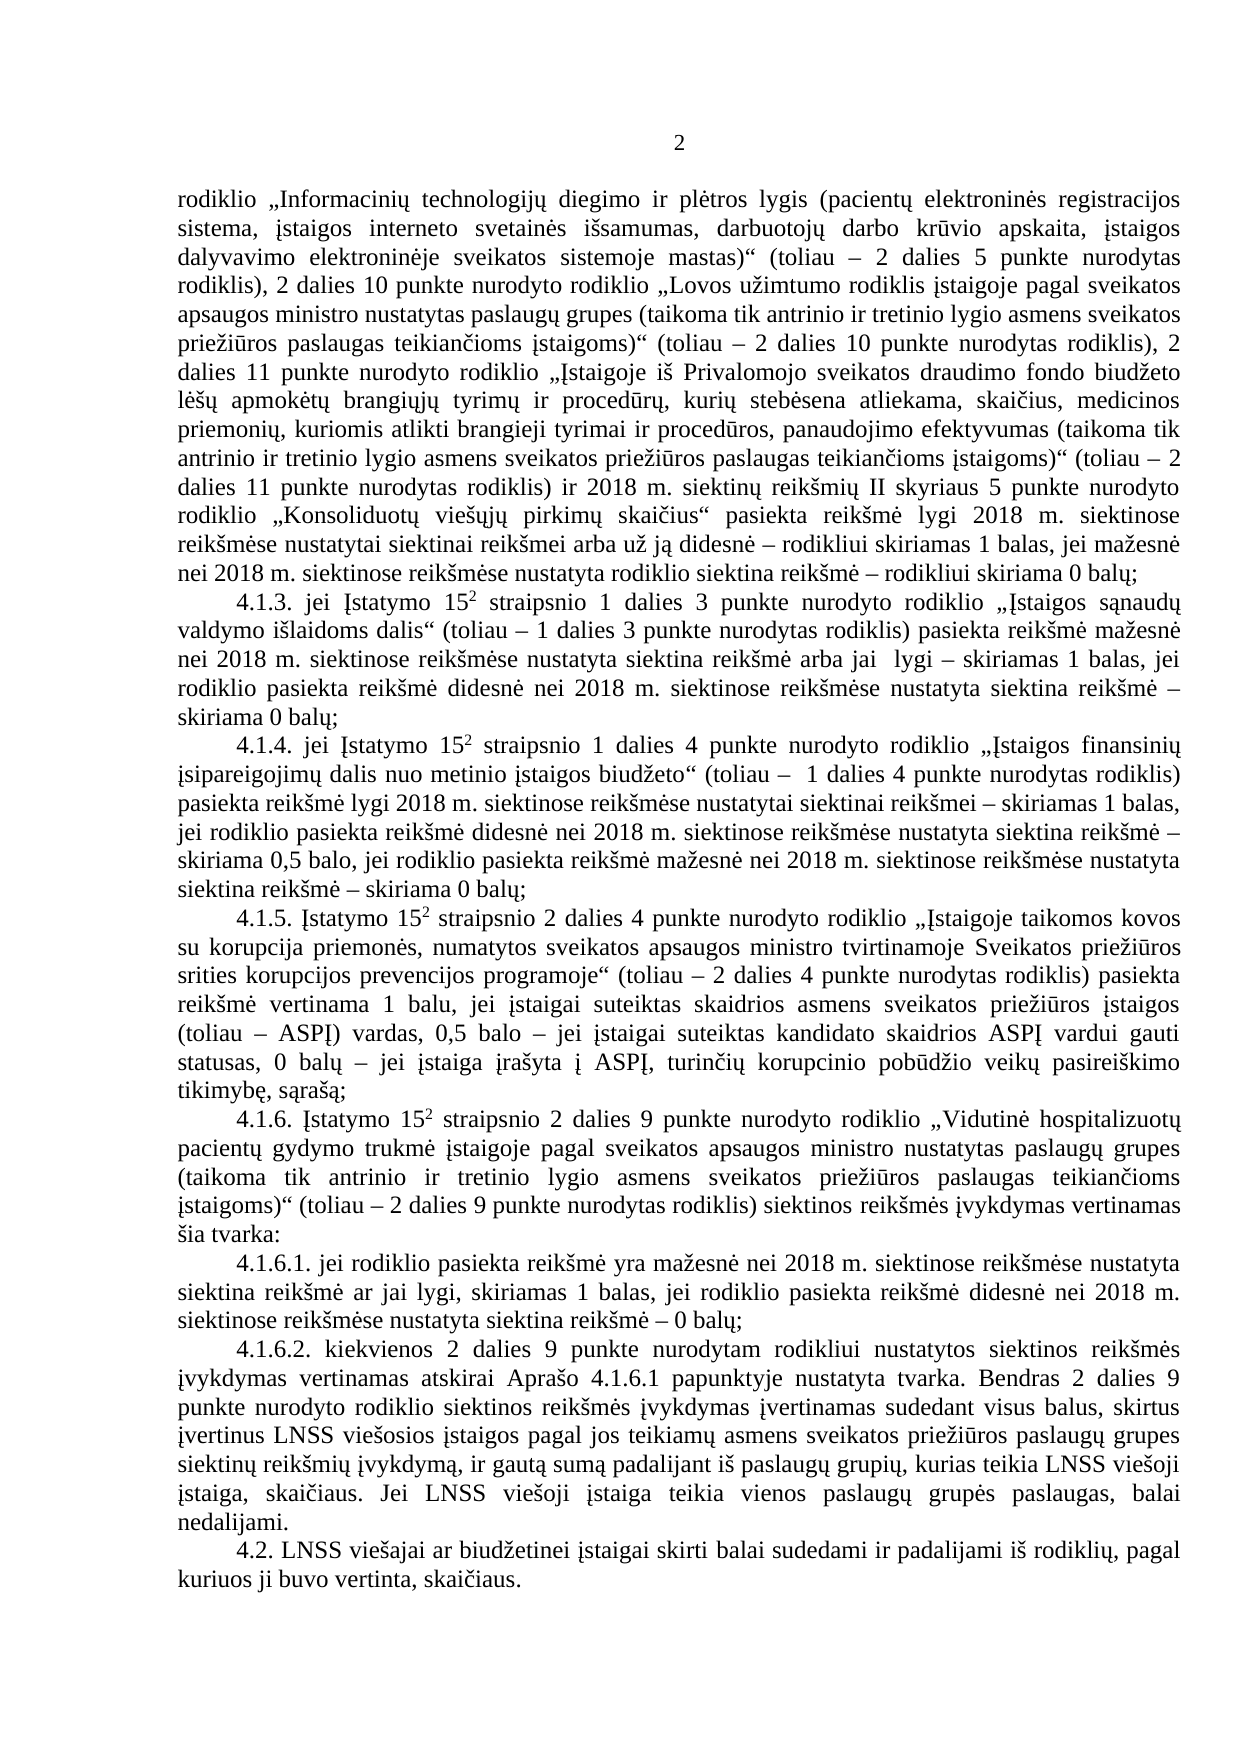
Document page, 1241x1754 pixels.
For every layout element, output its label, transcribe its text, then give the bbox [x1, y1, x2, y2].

text 4.1.3. jei Įstatymo 152 straipsnio 1 dalies 3 punkte nurodyto rodiklio „Įstaigos sąnaudų valdymo išlaidoms dalis“ (toliau – 1 dalies 3 punkte nurodytas rodiklis) pasiekta reikšmė mažesnė nei 2018 m. siektinose reikšmėse nustatyta siektina reikšmė arba jai lygi – skiriamas 1 balas, jei rodiklio pasiekta reikšmė didesnė nei 2018 m. siektinose reikšmėse nustatyta siektina reikšmė – skiriama 0 balų; [177, 587, 1181, 731]
text 4.1.4. jei Įstatymo 152 straipsnio 1 dalies 4 punkte nurodyto rodiklio „Įstaigos finansinių įsipareigojimų dalis nuo metinio įstaigos biudžeto“ (toliau – 1 dalies 4 punkte nurodytas rodiklis) pasiekta reikšmė lygi 2018 m. siektinose reikšmėse nustatytai siektinai reikšmei – skiriamas 1 balas, jei rodiklio pasiekta reikšmė didesnė nei 2018 m. siektinose reikšmėse nustatyta siektina reikšmė – skiriama 0,5 balo, jei rodiklio pasiekta reikšmė mažesnė nei 2018 m. siektinose reikšmėse nustatyta siektina reikšmė – skiriama 0 balų; [177, 731, 1181, 903]
text 4.2. LNSS viešajai ar biudžetinei įstaigai skirti balai sudedami ir padalijami iš rodiklių, pagal kuriuos ji buvo vertinta, skaičiaus. [177, 1536, 1181, 1593]
text rodiklio „Informacinių technologijų diegimo ir plėtros lygis (pacientų elektroninės registracijos sistema, įstaigos interneto svetainės išsamumas, darbuotojų darbo krūvio apskaita, įstaigos dalyvavimo elektroninėje sveikatos sistemoje mastas)“ (toliau – 2 dalies 5 punkte nurodytas rodiklis), 2 dalies 10 punkte nurodyto rodiklio „Lovos užimtumo rodiklis įstaigoje pagal sveikatos apsaugos ministro nustatytas paslaugų grupes (taikoma tik antrinio ir tretinio lygio asmens sveikatos priežiūros paslaugas teikiančioms įstaigoms)“ (toliau – 2 dalies 10 punkte nurodytas rodiklis), 2 dalies 11 punkte nurodyto rodiklio „Įstaigoje iš Privalomojo sveikatos draudimo fondo biudžeto lėšų apmokėtų brangiųjų tyrimų ir procedūrų, kurių stebėsena atliekama, skaičius, medicinos priemonių, kuriomis atlikti brangieji tyrimai ir procedūros, panaudojimo efektyvumas (taikoma tik antrinio ir tretinio lygio asmens sveikatos priežiūros paslaugas teikiančioms įstaigoms)“ (toliau – 2 dalies 11 punkte nurodytas rodiklis) ir 2018 m. siektinų reikšmių II skyriaus 5 punkte nurodyto rodiklio „Konsoliduotų viešųjų pirkimų skaičius“ pasiekta reikšmė lygi 2018 m. siektinose reikšmėse nustatytai siektinai reikšmei arba už ją didesnė – rodikliui skiriamas 1 balas, jei mažesnė nei 2018 m. siektinose reikšmėse nustatyta rodiklio siektina reikšmė – rodikliui skiriama 0 balų; [177, 184, 1181, 587]
text 4.1.5. Įstatymo 152 straipsnio 2 dalies 4 punkte nurodyto rodiklio „Įstaigoje taikomos kovos su korupcija priemonės, numatytos sveikatos apsaugos ministro tvirtinamoje Sveikatos priežiūros srities korupcijos prevencijos programoje“ (toliau – 2 dalies 4 punkte nurodytas rodiklis) pasiekta reikšmė vertinama 1 balu, jei įstaigai suteiktas skaidrios asmens sveikatos priežiūros įstaigos (toliau – ASPĮ) vardas, 0,5 balo – jei įstaigai suteiktas kandidato skaidrios ASPĮ vardui gauti statusas, 0 balų – jei įstaiga įrašyta į ASPĮ, turinčių korupcinio pobūdžio veikų pasireiškimo tikimybę, sąrašą; [177, 903, 1181, 1104]
text 4.1.6.2. kiekvienos 2 dalies 9 punkte nurodytam rodikliui nustatytos siektinos reikšmės įvykdymas vertinamas atskirai Aprašo 4.1.6.1 papunktyje nustatyta tvarka. Bendras 2 dalies 9 punkte nurodyto rodiklio siektinos reikšmės įvykdymas įvertinamas sudedant visus balus, skirtus įvertinus LNSS viešosios įstaigos pagal jos teikiamų asmens sveikatos priežiūros paslaugų grupes siektinų reikšmių įvykdymą, ir gautą sumą padalijant iš paslaugų grupių, kurias teikia LNSS viešoji įstaiga, skaičiaus. Jei LNSS viešoji įstaiga teikia vienos paslaugų grupės paslaugas, balai nedalijami. [177, 1334, 1181, 1536]
text 4.1.6. Įstatymo 152 straipsnio 2 dalies 9 punkte nurodyto rodiklio „Vidutinė hospitalizuotų pacientų gydymo trukmė įstaigoje pagal sveikatos apsaugos ministro nustatytas paslaugų grupes (taikoma tik antrinio ir tretinio lygio asmens sveikatos priežiūros paslaugas teikiančioms įstaigoms)“ (toliau – 2 dalies 9 punkte nurodytas rodiklis) siektinos reikšmės įvykdymas vertinamas šia tvarka: [177, 1104, 1181, 1248]
text 4.1.6.1. jei rodiklio pasiekta reikšmė yra mažesnė nei 2018 m. siektinose reikšmėse nustatyta siektina reikšmė ar jai lygi, skiriamas 1 balas, jei rodiklio pasiekta reikšmė didesnė nei 2018 m. siektinose reikšmėse nustatyta siektina reikšmė – 0 balų; [177, 1248, 1181, 1334]
